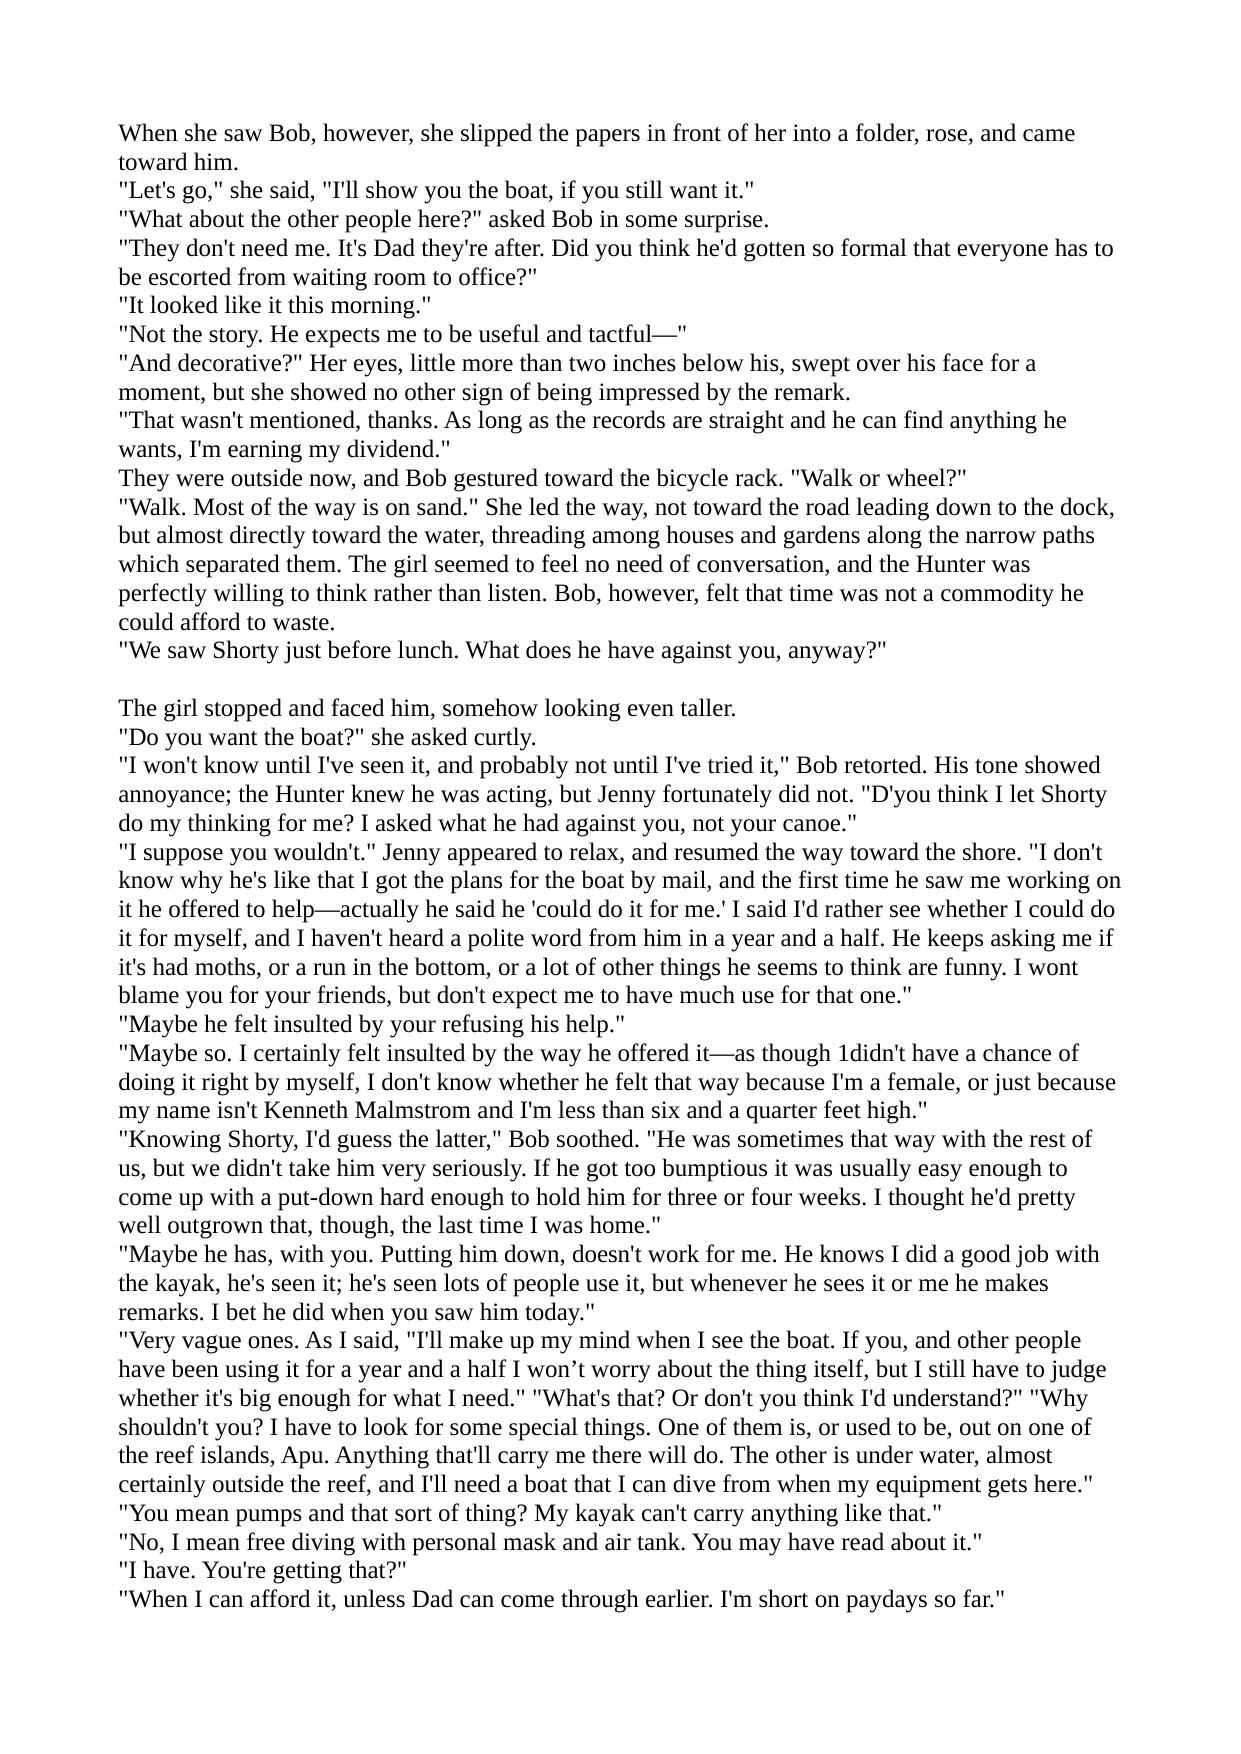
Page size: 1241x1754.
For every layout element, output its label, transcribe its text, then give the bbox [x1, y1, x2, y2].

text "Knowing Shorty, I'd guess the latter," Bob soothed. "He was sometimes that way with the rest of us, but we didn't take him very seriously. If he got too bumptious it was usually easy enough to come up with a put-down hard enough to hold him for three or four weeks. I thought he'd pretty well outgrown that, though, the last time I was home." [118, 1124, 1122, 1239]
text They were outside now, and Bob gestured toward the bicycle rack. "Walk or wheel?" [118, 463, 1122, 492]
text "Maybe he has, with you. Putting him down, doesn't work for me. He knows I did a good job with the kayak, he's seen it; he's seen lots of people use it, but whenever he sees it or me he makes remarks. I bet he did when you saw him today." [118, 1239, 1122, 1326]
text "When I can afford it, unless Dad can come through earlier. I'm short on paydays so far." [118, 1584, 1122, 1613]
text "And decorative?" Her eyes, little more than two inches below his, swept over his face for a moment, but she showed no other sign of being impressed by the remark. [118, 348, 1122, 406]
text "Do you want the boat?" she asked curtly. [118, 722, 1122, 751]
text "Maybe so. I certainly felt insulted by the way he offered it—as though 1didn't have a chance of doing it right by myself, I don't know whether he felt that way because I'm a female, or just because my name isn't Kenneth Malmstrom and I'm less than six and a quarter feet high." [118, 1038, 1122, 1124]
text "Not the story. He expects me to be useful and tactful—" [118, 319, 1122, 348]
text "We saw Shorty just before lunch. What does he have against you, anyway?" [118, 636, 1122, 664]
text "Very vague ones. As I said, "I'll make up my mind when I see the boat. If you, and other people have been using it for a year and a half I won’t worry about the thing itself, but I still have to judge whether it's big enough for what I need." "What's that? Or don't you think I'd understand?" "Why shouldn't you? I have to look for some special things. One of them is, or used to be, out on one of the reef islands, Apu. Anything that'll carry me there will do. The other is under water, almost certainly outside the reef, and I'll need a boat that I can dive from when my equipment gets here." [118, 1326, 1122, 1498]
text "Walk. Most of the way is on sand." She led the way, not toward the road leading down to the dock, but almost directly toward the water, threading among houses and gardens along the narrow paths which separated them. The girl seemed to feel no need of conversation, and the Hunter was perfectly willing to think rather than listen. Bob, however, felt that time was not a commodity he could afford to waste. [118, 492, 1122, 636]
text "They don't need me. It's Dad they're after. Did you think he'd gotten so formal that everyone has to be escorted from waiting room to office?" [118, 233, 1122, 291]
text "Let's go," she said, "I'll show you the boat, if you still want it." [118, 176, 1122, 204]
text "It looked like it this morning." [118, 291, 1122, 319]
text "You mean pumps and that sort of thing? My kayak can't carry anything like that." [118, 1498, 1122, 1527]
text "Maybe he felt insulted by your refusing his help." [118, 1009, 1122, 1038]
text "I suppose you wouldn't." Jenny appeared to relax, and resumed the way toward the shore. "I don't know why he's like that I got the plans for the boat by mail, and the first time he saw me working on it he offered to help—actually he said he 'could do it for me.' I said I'd rather see whether I could do it for myself, and I haven't heard a polite word from him in a year and a half. He keeps asking me if it's had moths, or a run in the bottom, or a lot of other things he seems to think are funny. I wont blame you for your friends, but don't expect me to have much use for that one." [118, 837, 1122, 1009]
text "I won't know until I've seen it, and probably not until I've tried it," Bob retorted. His tone showed annoyance; the Hunter knew he was acting, but Jenny fortunately did not. "D'you think I let Shorty do my thinking for me? I asked what he had against you, not your canoe." [118, 751, 1122, 837]
text "That wasn't mentioned, thanks. As long as the records are straight and he can find anything he wants, I'm earning my dividend." [118, 406, 1122, 463]
text The girl stopped and faced him, somehow looking even taller. [118, 693, 1122, 722]
text "I have. You're getting that?" [118, 1556, 1122, 1584]
text When she saw Bob, however, she slipped the papers in front of her into a folder, rose, and came toward him. [118, 118, 1122, 176]
text "No, I mean free diving with personal mask and air tank. You may have read about it." [118, 1527, 1122, 1556]
text "What about the other people here?" asked Bob in some surprise. [118, 204, 1122, 233]
